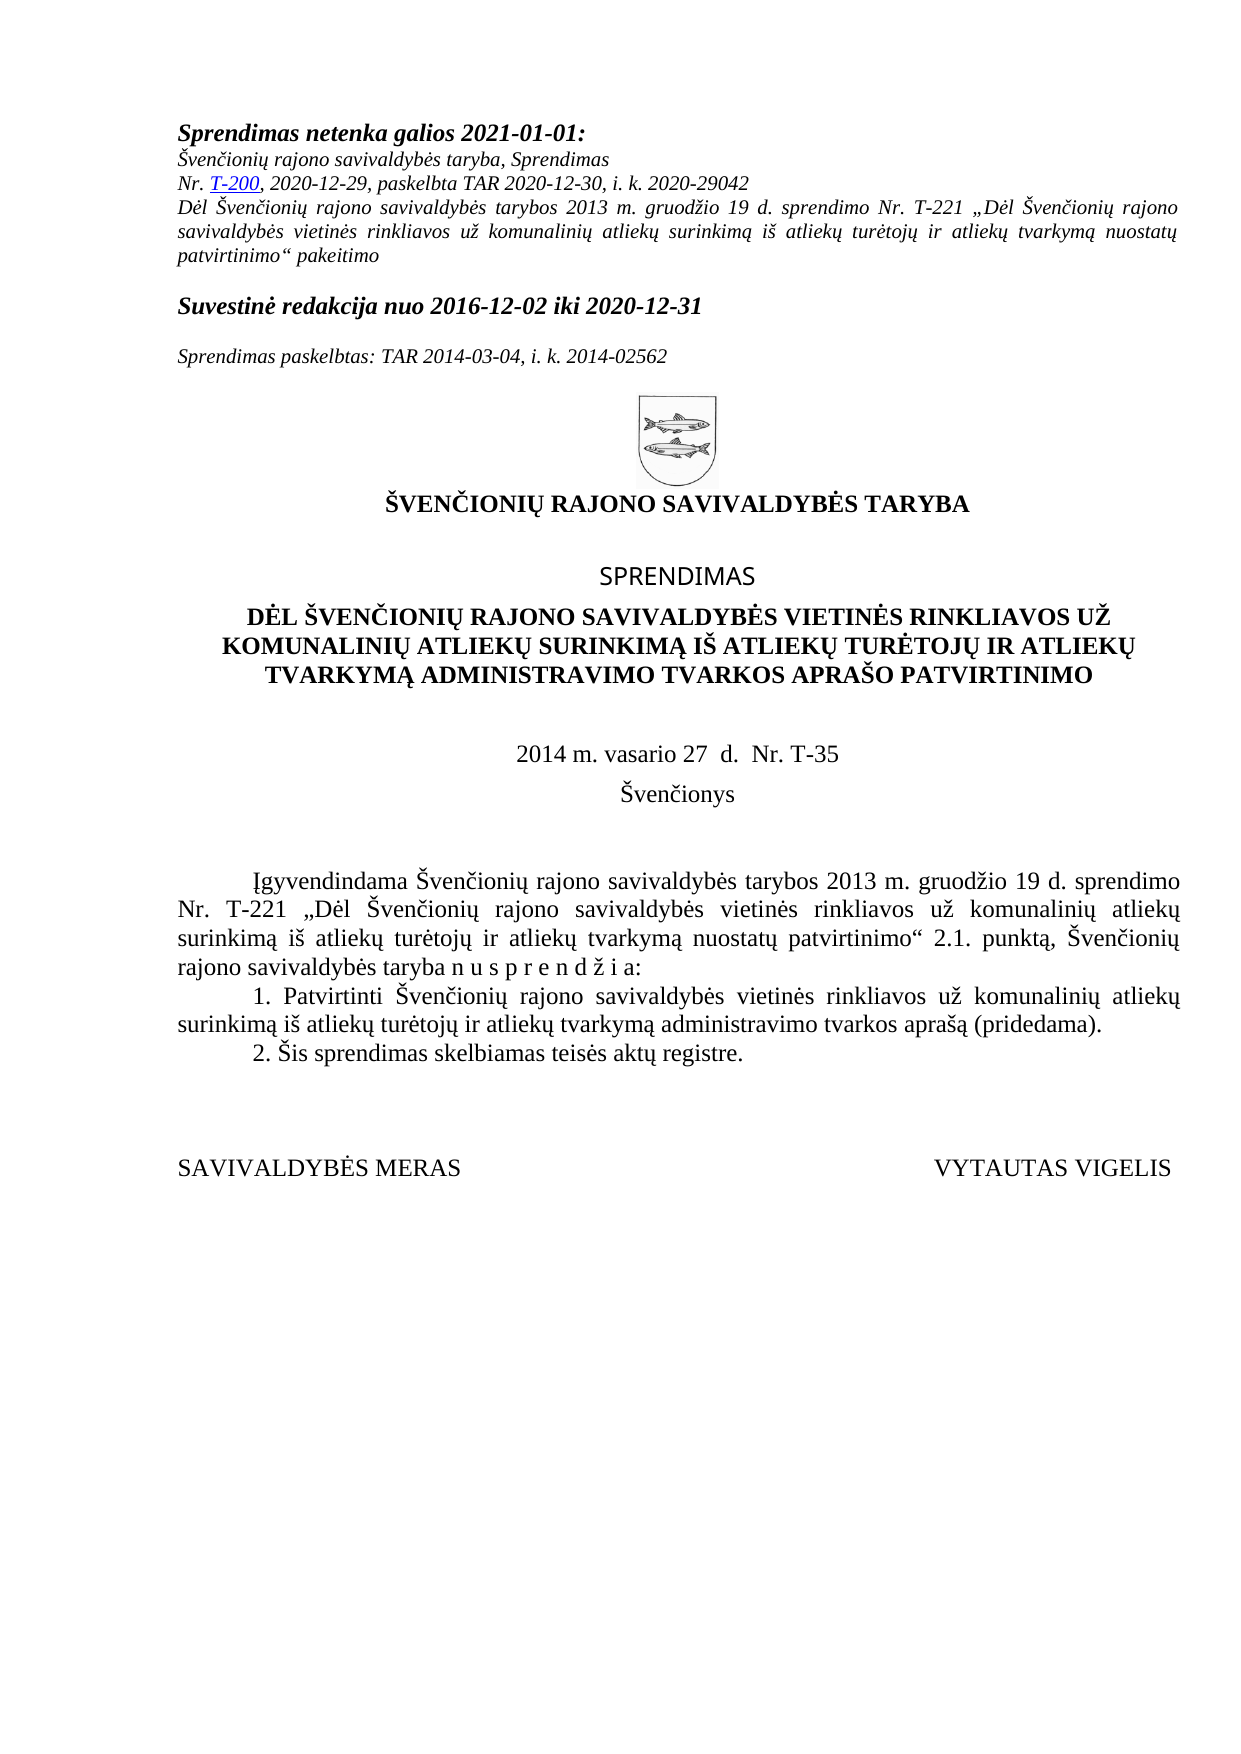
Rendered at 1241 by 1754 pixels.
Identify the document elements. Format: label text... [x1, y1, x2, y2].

text 1. Patvirtinti Švenčionių rajono savivaldybės vietinės rinkliavos už komunalinių atliekų surinkimą iš atliekų turėtojų ir atliekų tvarkymą administravimo tvarkos aprašą (pridedama). [177, 981, 1181, 1038]
text 2. Šis sprendimas skelbiamas teisės aktų registre. [177, 1038, 1181, 1067]
text Įgyvendindama Švenčionių rajono savivaldybės tarybos 2013 m. gruodžio 19 d. sprendimo Nr. T-221 „Dėl Švenčionių rajono savivaldybės vietinės rinkliavos už komunalinių atliekų surinkimą iš atliekų turėtojų ir atliekų tvarkymą nuostatų patvirtinimo“ 2.1. punktą, Švenčionių rajono savivaldybės taryba n u s p r e n d ž i a: [177, 866, 1181, 981]
text Švenčionių rajono savivaldybės taryba, Sprendimas [177, 147, 1181, 171]
text SAVIVALDYBĖS MERAS VYTAUTAS VIGELIS [177, 1153, 1181, 1182]
text Dėl Švenčionių rajono savivaldybės tarybos 2013 m. gruodžio 19 d. sprendimo Nr. T-221 „Dėl Švenčionių rajono savivaldybės vietinės rinkliavos už komunalinių atliekų surinkimą iš atliekų turėtojų ir atliekų tvarkymą nuostatų patvirtinimo“ pakeitimo [177, 195, 1181, 267]
text ŠVENČIONIŲ RAJONO SAVIVALDYBĖS TARYBA [174, 489, 1181, 518]
text Suvestinė redakcija nuo 2016-12-02 iki 2020-12-31 [177, 291, 1181, 320]
text Sprendimas paskelbtas: TAR 2014-03-04, i. k. 2014-02562 [177, 344, 1181, 368]
text DĖL ŠVENČIONIŲ RAJONO SAVIVALDYBĖS VIETINĖS RINKLIAVOS UŽ KOMUNALINIŲ ATLIEKŲ SURINKIMĄ IŠ ATLIEKŲ TURĖTOJŲ IR ATLIEKŲ TVARKYMĄ ADMINISTRAVIMO TVARKOS APRAŠO PATVIRTINIMO [177, 602, 1181, 688]
text 2014 m. vasario 27 d. Nr. T-35 [174, 739, 1181, 767]
text Nr. T-200, 2020-12-29, paskelbta TAR 2020-12-30, i. k. 2020-29042 [177, 171, 1181, 195]
text Sprendimas netenka galios 2021-01-01: [177, 118, 1181, 147]
text Švenčionys [174, 779, 1181, 808]
text SPRENDIMAS [174, 558, 1181, 593]
